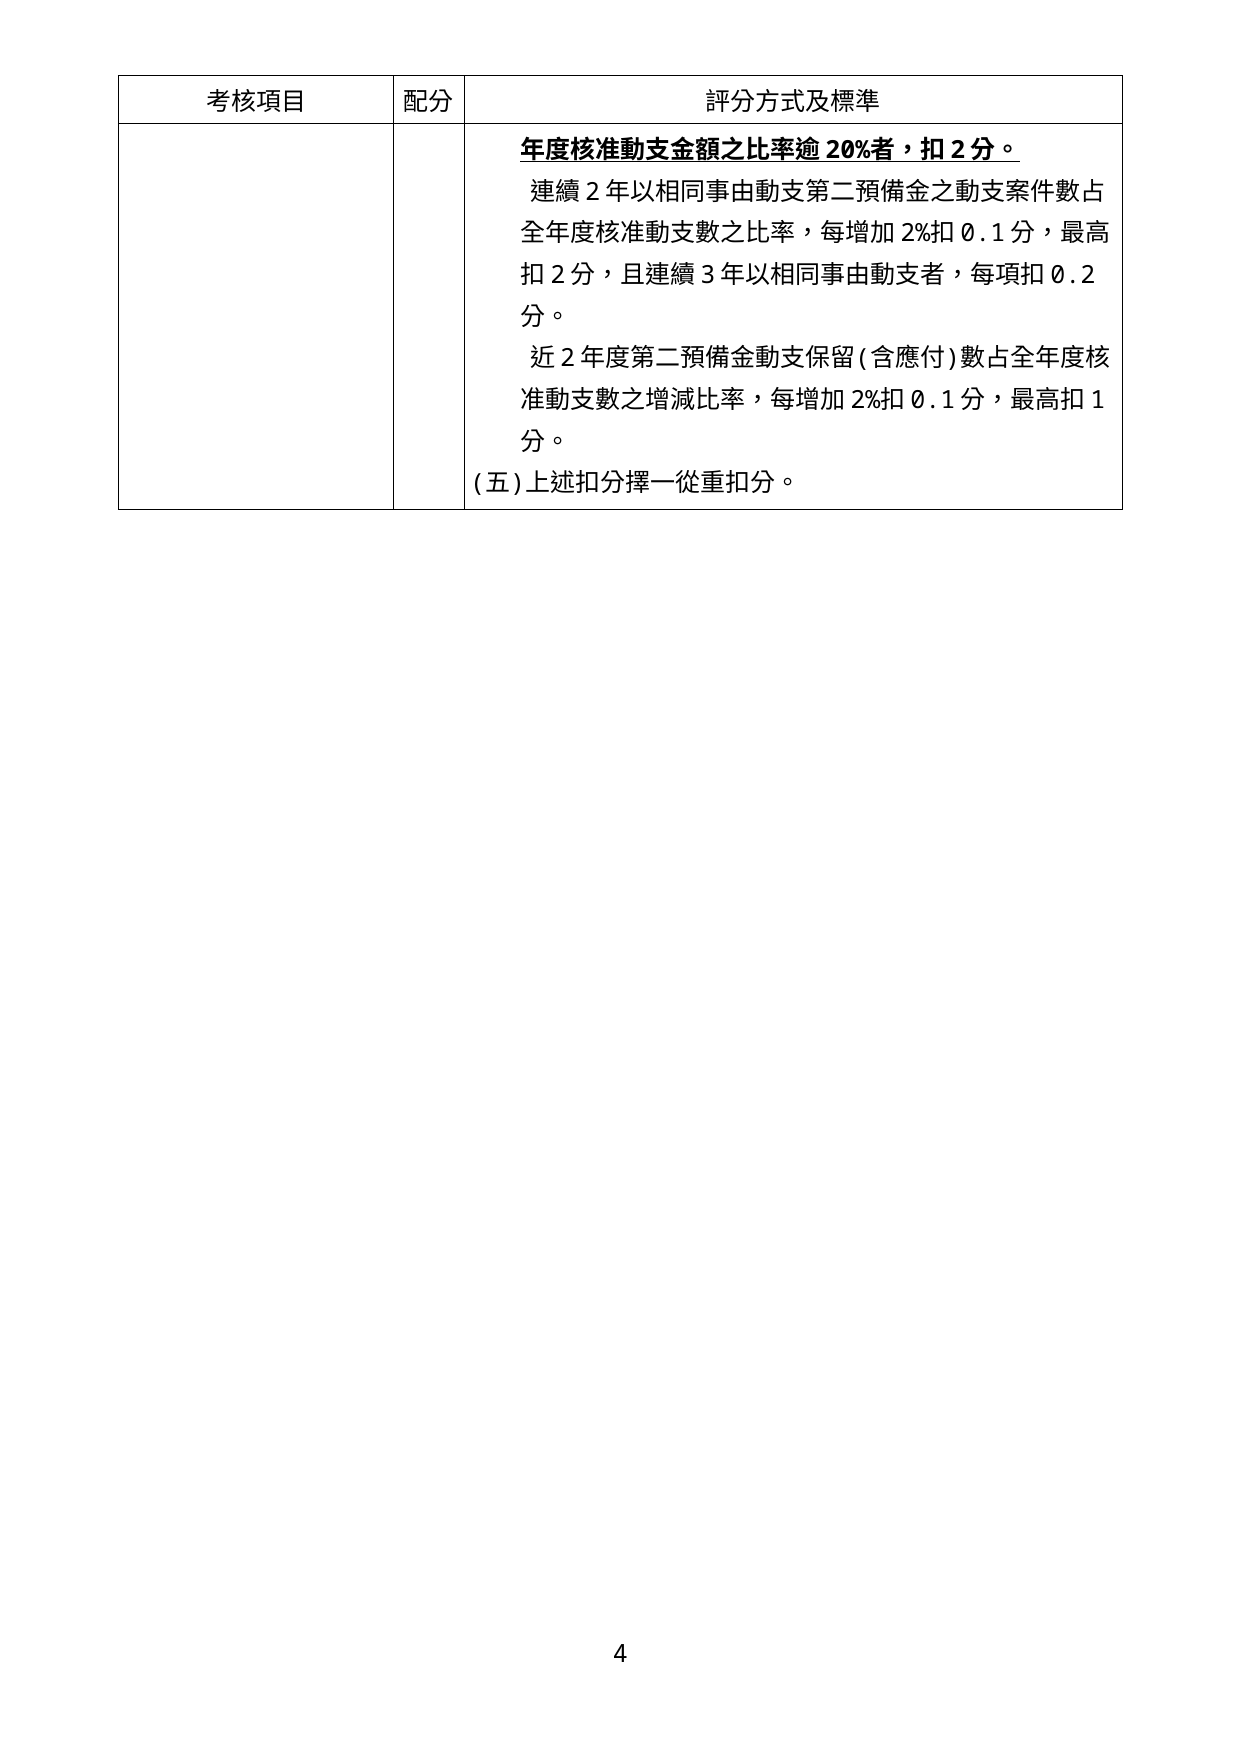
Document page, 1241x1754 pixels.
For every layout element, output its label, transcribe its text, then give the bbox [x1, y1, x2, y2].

table_header 評分方式及標準 [465, 76, 1122, 123]
table_cell - [394, 124, 464, 509]
table_cell [119, 124, 393, 509]
table_header 配分 [394, 76, 464, 123]
table_cell 年度核准動支金額之比率逾20%者，扣2分。 連續2年以相同事由動支第二預備金之動支案件數占全年度核准動支數之比率，每增加2%扣0.1分，最高扣2分，且連續3年以相同事由動支者，每項扣0.2分。 近2年度第二預備金動支保留(含應付)數占全年度核准動支數之增減比率，每增加2%扣0.1分，最高扣1分。 (五)上述扣分擇一從重扣分。 [465, 124, 1122, 509]
table_header 考核項目 [119, 76, 393, 123]
